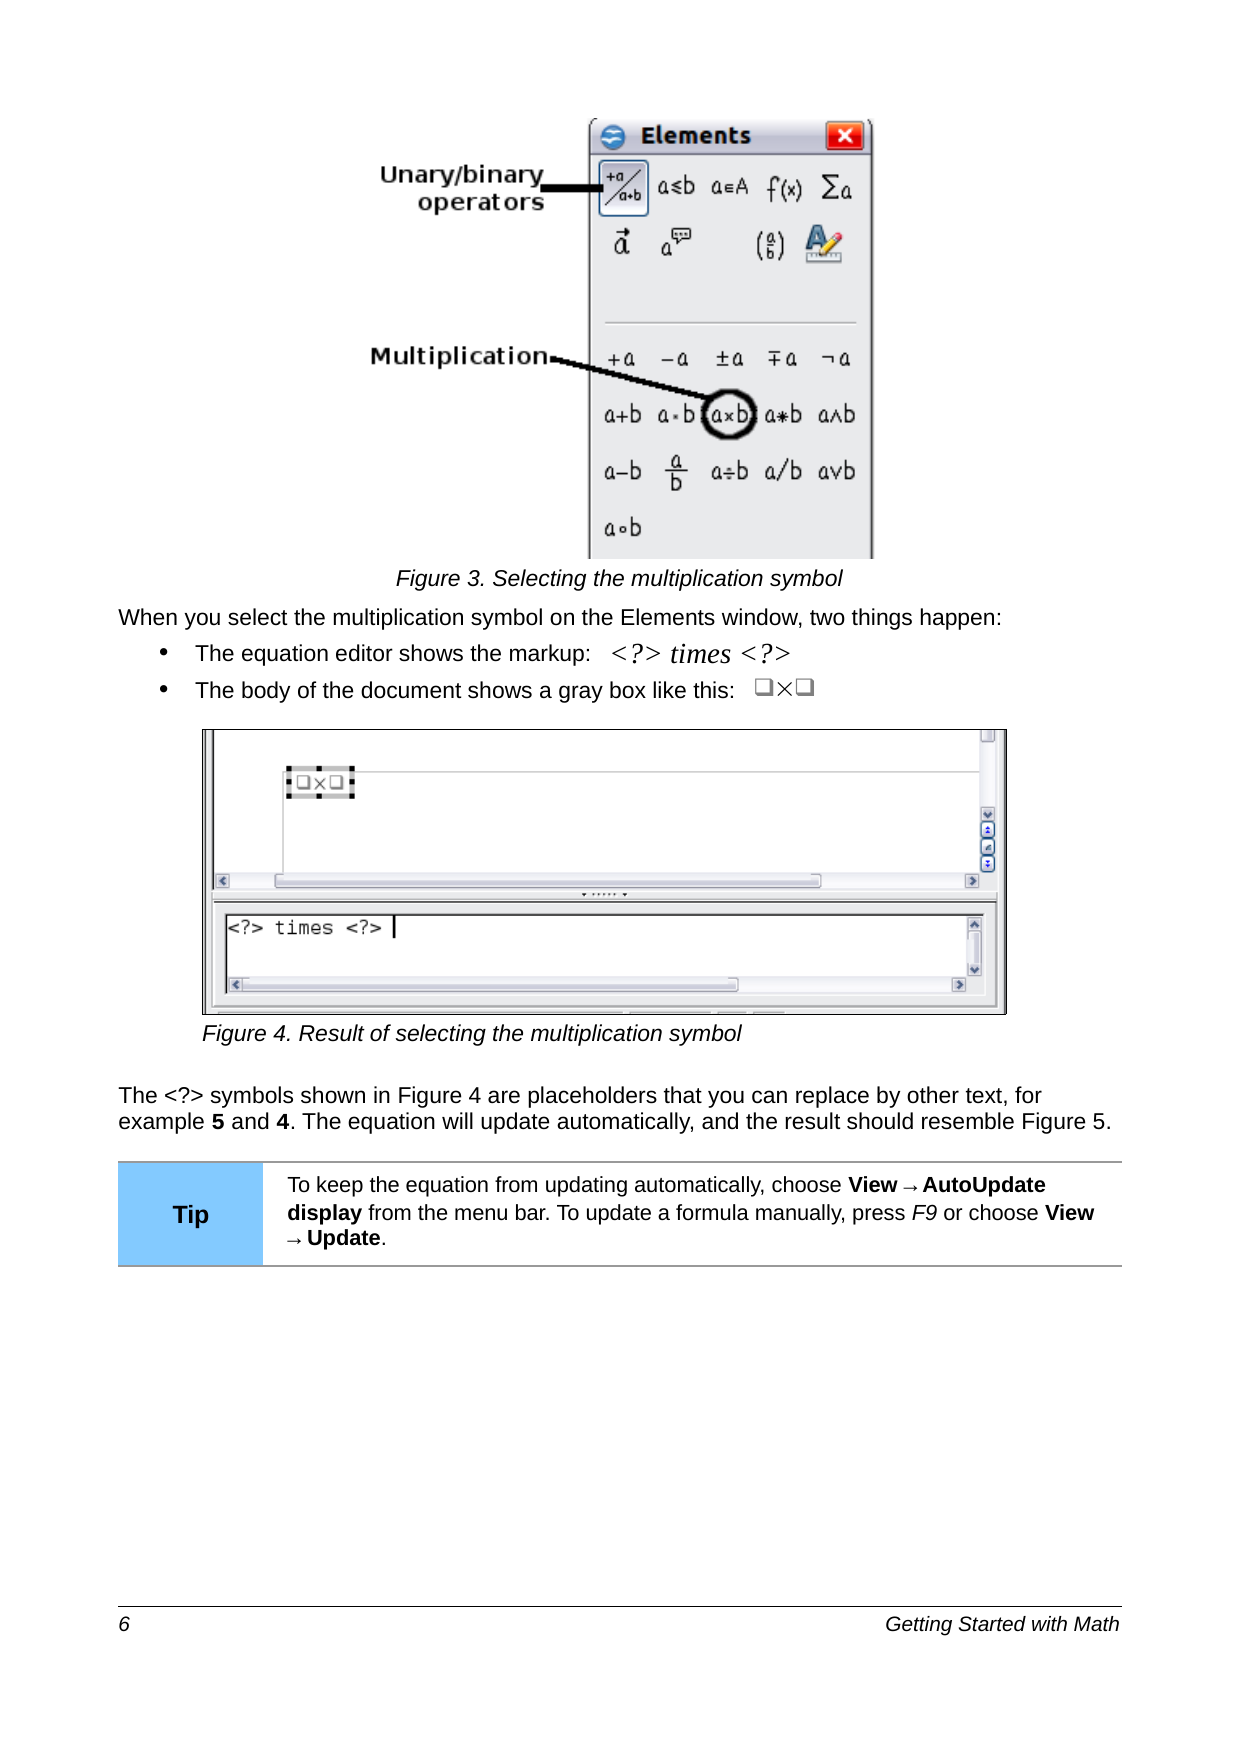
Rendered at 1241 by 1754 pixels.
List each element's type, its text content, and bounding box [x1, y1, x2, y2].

list The equation editor shows the markup: [156, 636, 1122, 669]
list The body of the document shows a gray box like this: [156, 675, 1122, 704]
text Figure 4. Result of selecting the multiplication symbol [202, 1020, 1038, 1047]
list When you select the multiplication symbol on the Elements window, two things happen: [118, 604, 1122, 630]
text The <?> symbols shown in Figure 4 are placeholders that you can replace by other text, for example 5 and 4. The equation will update automatically, and the result should resemble Figure 5. [118, 1082, 1122, 1136]
table_header Tip [118, 1163, 263, 1265]
picture [364, 118, 876, 559]
text Figure 3. Selecting the multiplication symbol [338, 565, 902, 591]
picture [203, 730, 1006, 1014]
table_header To keep the equation from updating automatically, choose View → AutoUpdate display from the menu bar. To update a formula manually, press F9 or choose View → Update. [264, 1163, 1122, 1265]
